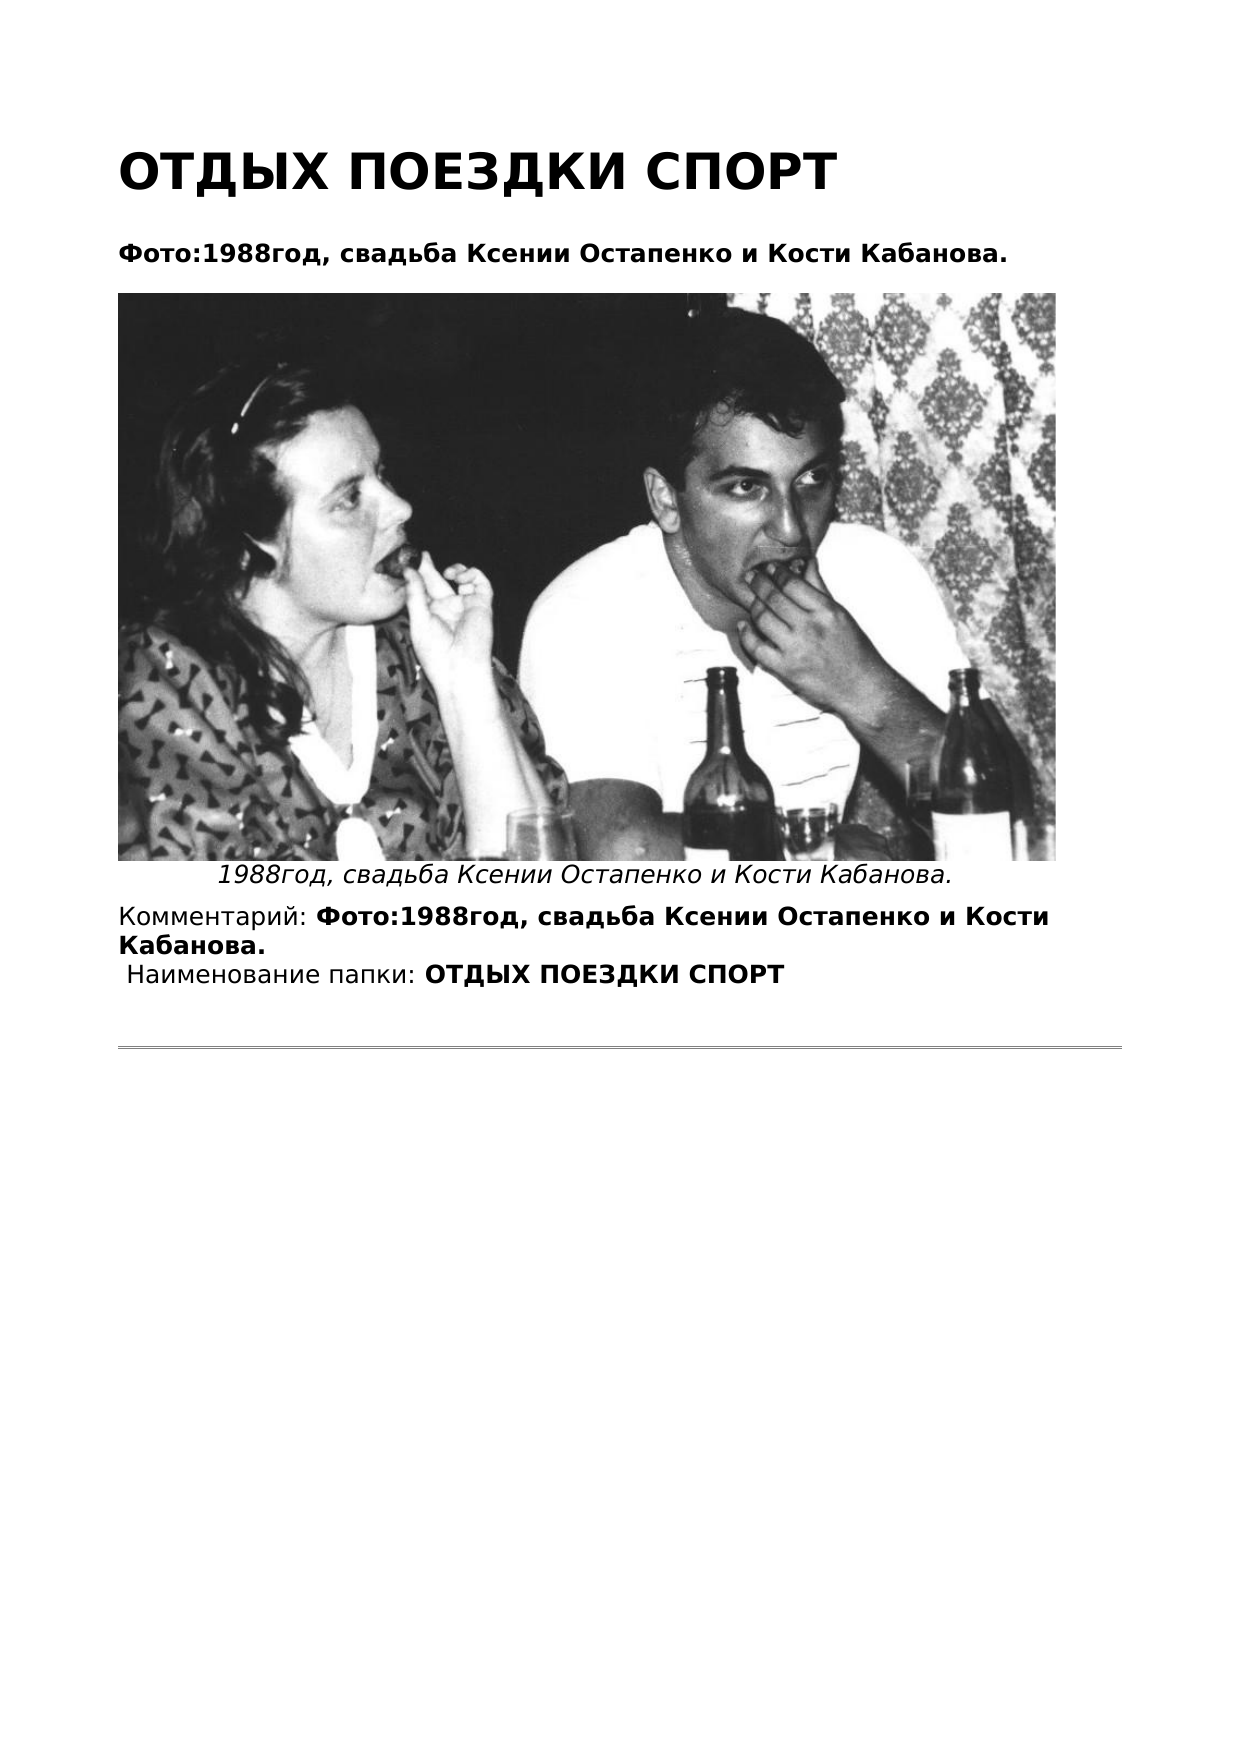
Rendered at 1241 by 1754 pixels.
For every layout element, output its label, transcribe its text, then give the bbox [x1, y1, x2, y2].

subtitle Фото:1988год, свадьба Ксении Остапенко и Кости Кабанова. [118, 239, 1122, 268]
subtitle ОТДЫХ ПОЕЗДКИ СПОРТ [118, 143, 1122, 201]
text Комментарий: Фото:1988год, свадьба Ксении Остапенко и Кости Кабанова. Наименование папки: ОТДЫХ ПОЕЗДКИ СПОРТ [118, 902, 1122, 1019]
text 1988год, свадьба Ксении Остапенко и Кости Кабанова. [118, 861, 1056, 890]
picture [118, 293, 1056, 861]
